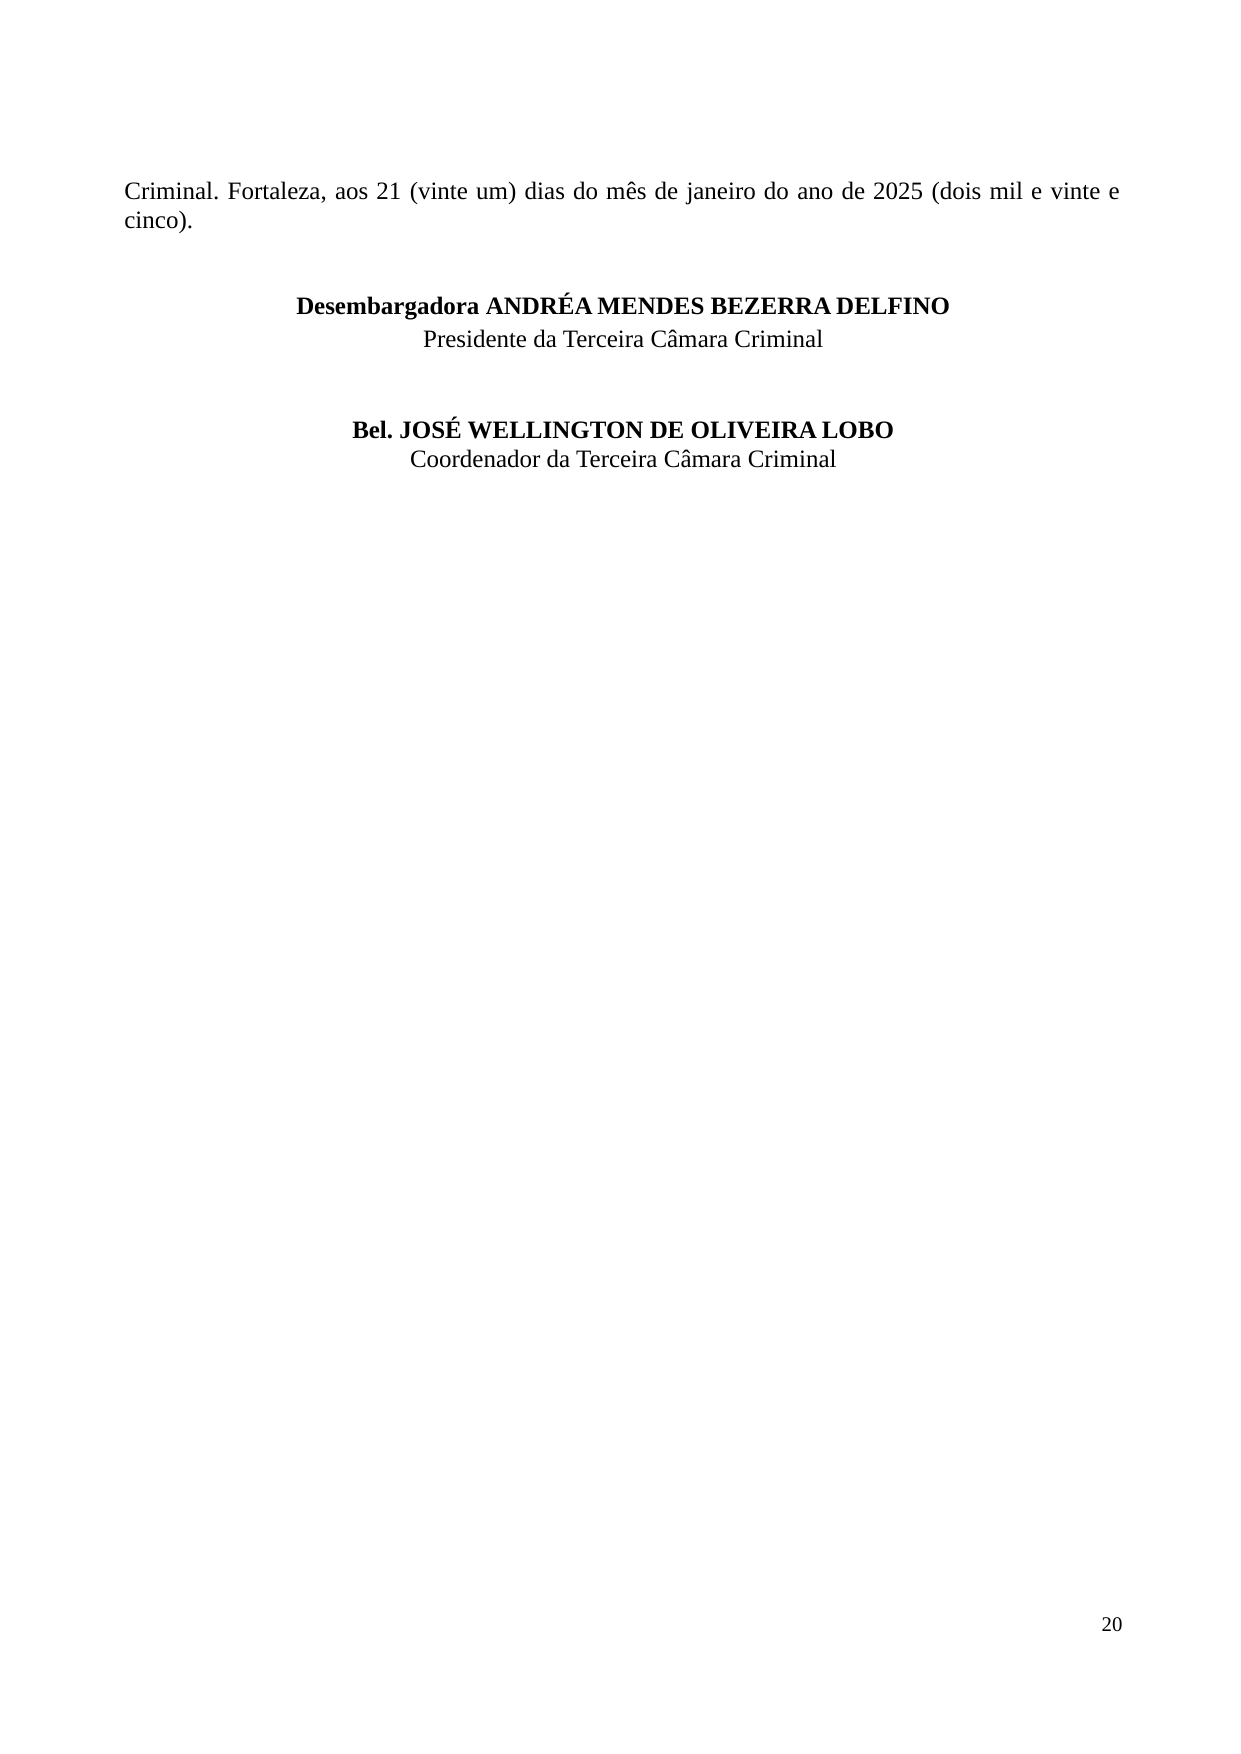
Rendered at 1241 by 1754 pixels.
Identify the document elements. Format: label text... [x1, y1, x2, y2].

text Criminal. Fortaleza, aos 21 (vinte um) dias do mês de janeiro do ano de 2025 (dois mil e vinte e cinco). [124, 176, 1122, 234]
text Bel. JOSÉ WELLINGTON DE OLIVEIRA LOBO [124, 415, 1122, 444]
text Presidente da Terceira Câmara Criminal [124, 324, 1122, 353]
text Desembargadora ANDRÉA MENDES BEZERRA DELFINO [124, 291, 1122, 320]
text Coordenador da Terceira Câmara Criminal [124, 444, 1122, 472]
